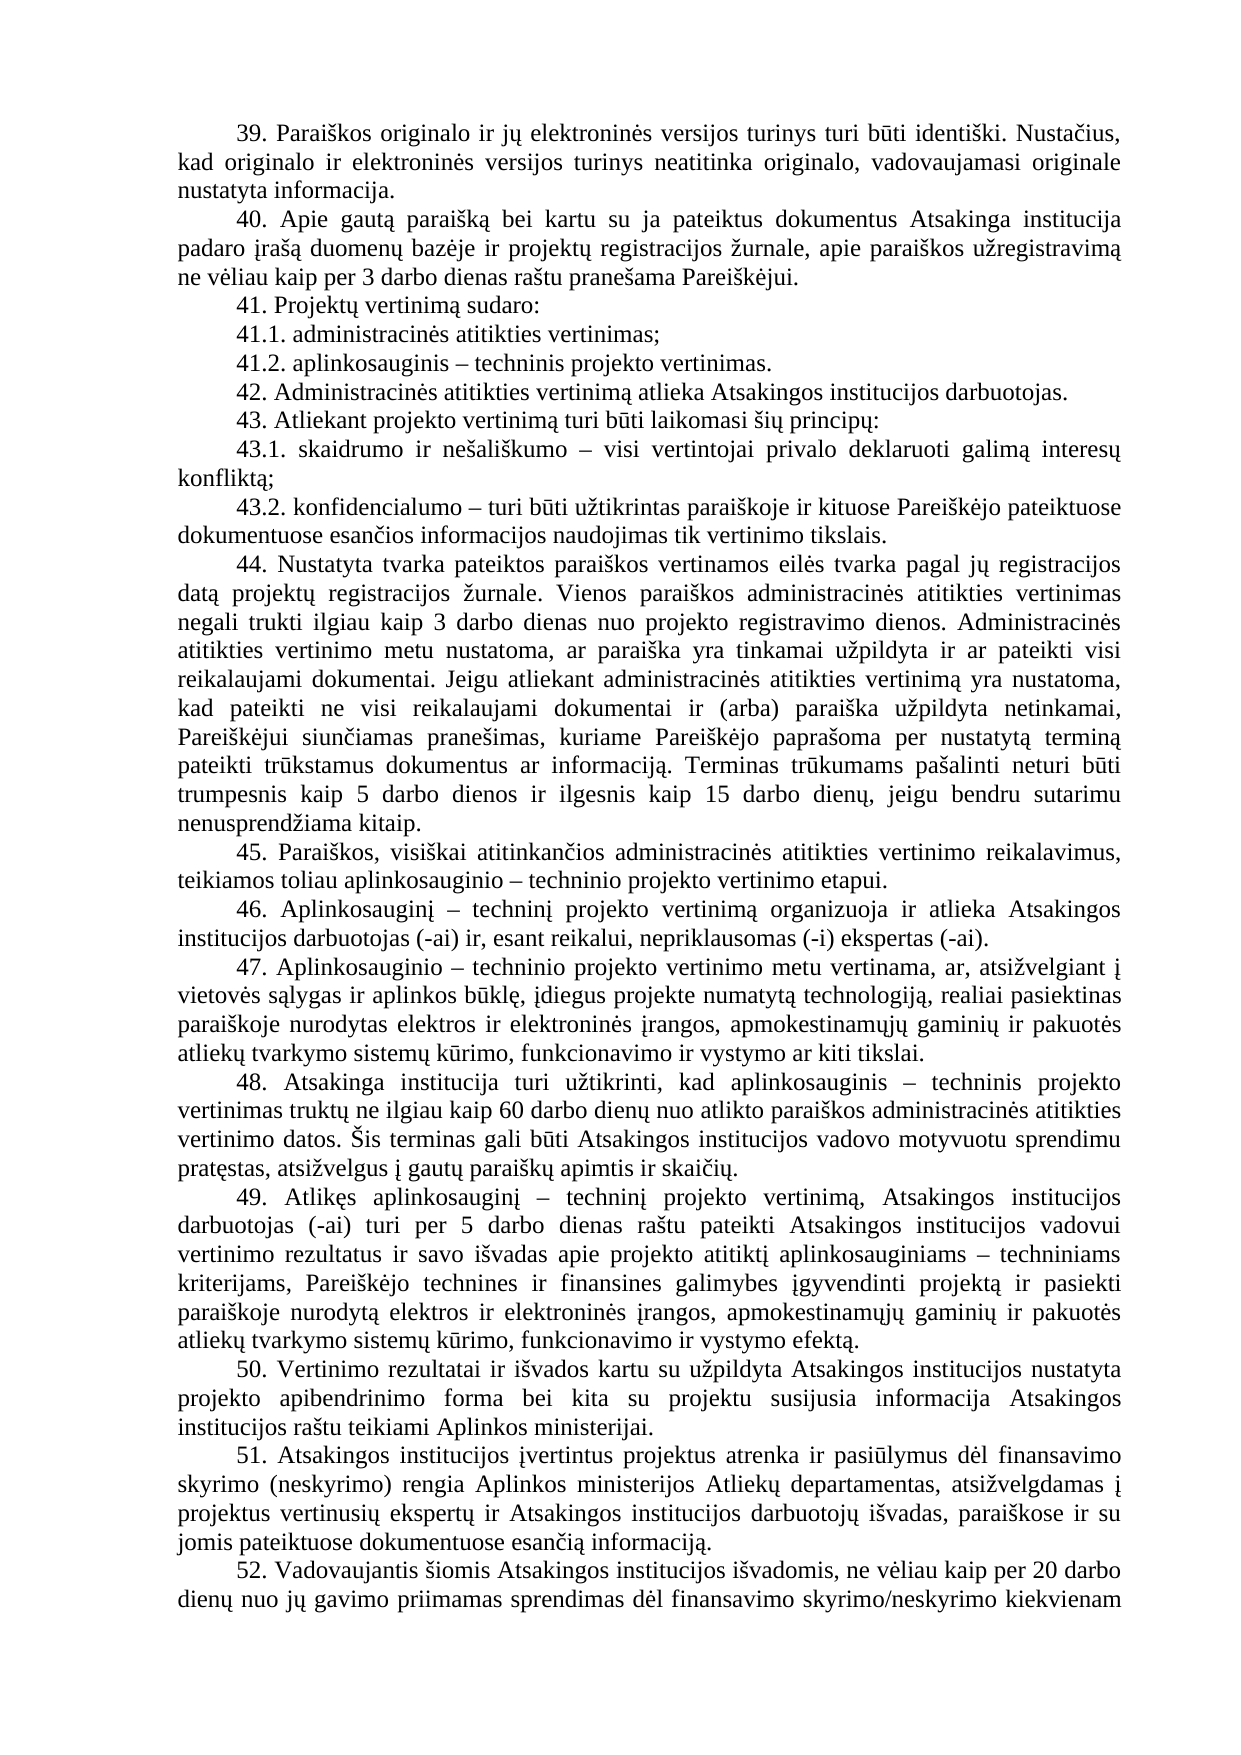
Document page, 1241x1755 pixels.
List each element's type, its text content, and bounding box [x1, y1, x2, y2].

text 41.1. administracinės atitikties vertinimas; [177, 319, 1122, 348]
text 50. Vertinimo rezultatai ir išvados kartu su užpildyta Atsakingos institucijos nustatyta projekto apibendrinimo forma bei kita su projektu susijusia informacija Atsakingos institucijos raštu teikiami Aplinkos ministerijai. [177, 1354, 1122, 1441]
text 40. Apie gautą paraišką bei kartu su ja pateiktus dokumentus Atsakinga institucija padaro įrašą duomenų bazėje ir projektų registracijos žurnale, apie paraiškos užregistravimą ne vėliau kaip per 3 darbo dienas raštu pranešama Pareiškėjui. [177, 204, 1122, 291]
text 44. Nustatyta tvarka pateiktos paraiškos vertinamos eilės tvarka pagal jų registracijos datą projektų registracijos žurnale. Vienos paraiškos administracinės atitikties vertinimas negali trukti ilgiau kaip 3 darbo dienas nuo projekto registravimo dienos. Administracinės atitikties vertinimo metu nustatoma, ar paraiška yra tinkamai užpildyta ir ar pateikti visi reikalaujami dokumentai. Jeigu atliekant administracinės atitikties vertinimą yra nustatoma, kad pateikti ne visi reikalaujami dokumentai ir (arba) paraiška užpildyta netinkamai, Pareiškėjui siunčiamas pranešimas, kuriame Pareiškėjo paprašoma per nustatytą terminą pateikti trūkstamus dokumentus ar informaciją. Terminas trūkumams pašalinti neturi būti trumpesnis kaip 5 darbo dienos ir ilgesnis kaip 15 darbo dienų, jeigu bendru sutarimu nenusprendžiama kitaip. [177, 549, 1122, 837]
text 43.1. skaidrumo ir nešališkumo – visi vertintojai privalo deklaruoti galimą interesų konfliktą; [177, 434, 1122, 492]
text 41.2. aplinkosauginis – techninis projekto vertinimas. [177, 348, 1122, 377]
text 46. Aplinkosauginį – techninį projekto vertinimą organizuoja ir atlieka Atsakingos institucijos darbuotojas (-ai) ir, esant reikalui, nepriklausomas (-i) ekspertas (-ai). [177, 894, 1122, 952]
text 51. Atsakingos institucijos įvertintus projektus atrenka ir pasiūlymus dėl finansavimo skyrimo (neskyrimo) rengia Aplinkos ministerijos Atliekų departamentas, atsižvelgdamas į projektus vertinusių ekspertų ir Atsakingos institucijos darbuotojų išvadas, paraiškose ir su jomis pateiktuose dokumentuose esančią informaciją. [177, 1441, 1122, 1556]
text 47. Aplinkosauginio – techninio projekto vertinimo metu vertinama, ar, atsižvelgiant į vietovės sąlygas ir aplinkos būklę, įdiegus projekte numatytą technologiją, realiai pasiektinas paraiškoje nurodytas elektros ir elektroninės įrangos, apmokestinamųjų gaminių ir pakuotės atliekų tvarkymo sistemų kūrimo, funkcionavimo ir vystymo ar kiti tikslai. [177, 952, 1122, 1067]
text 49. Atlikęs aplinkosauginį – techninį projekto vertinimą, Atsakingos institucijos darbuotojas (-ai) turi per 5 darbo dienas raštu pateikti Atsakingos institucijos vadovui vertinimo rezultatus ir savo išvadas apie projekto atitiktį aplinkosauginiams – techniniams kriterijams, Pareiškėjo technines ir finansines galimybes įgyvendinti projektą ir pasiekti paraiškoje nurodytą elektros ir elektroninės įrangos, apmokestinamųjų gaminių ir pakuotės atliekų tvarkymo sistemų kūrimo, funkcionavimo ir vystymo efektą. [177, 1182, 1122, 1354]
text 45. Paraiškos, visiškai atitinkančios administracinės atitikties vertinimo reikalavimus, teikiamos toliau aplinkosauginio – techninio projekto vertinimo etapui. [177, 837, 1122, 894]
text 43.2. konfidencialumo – turi būti užtikrintas paraiškoje ir kituose Pareiškėjo pateiktuose dokumentuose esančios informacijos naudojimas tik vertinimo tikslais. [177, 492, 1122, 549]
text 42. Administracinės atitikties vertinimą atlieka Atsakingos institucijos darbuotojas. [177, 377, 1122, 406]
text 48. Atsakinga institucija turi užtikrinti, kad aplinkosauginis – techninis projekto vertinimas truktų ne ilgiau kaip 60 darbo dienų nuo atlikto paraiškos administracinės atitikties vertinimo datos. Šis terminas gali būti Atsakingos institucijos vadovo motyvuotu sprendimu pratęstas, atsižvelgus į gautų paraiškų apimtis ir skaičių. [177, 1067, 1122, 1182]
text 52. Vadovaujantis šiomis Atsakingos institucijos išvadomis, ne vėliau kaip per 20 darbo dienų nuo jų gavimo priimamas sprendimas dėl finansavimo skyrimo/neskyrimo kiekvienam [177, 1556, 1122, 1613]
text 39. Paraiškos originalo ir jų elektroninės versijos turinys turi būti identiški. Nustačius, kad originalo ir elektroninės versijos turinys neatitinka originalo, vadovaujamasi originale nustatyta informacija. [177, 118, 1122, 204]
text 41. Projektų vertinimą sudaro: [177, 291, 1122, 319]
text 43. Atliekant projekto vertinimą turi būti laikomasi šių principų: [177, 406, 1122, 434]
